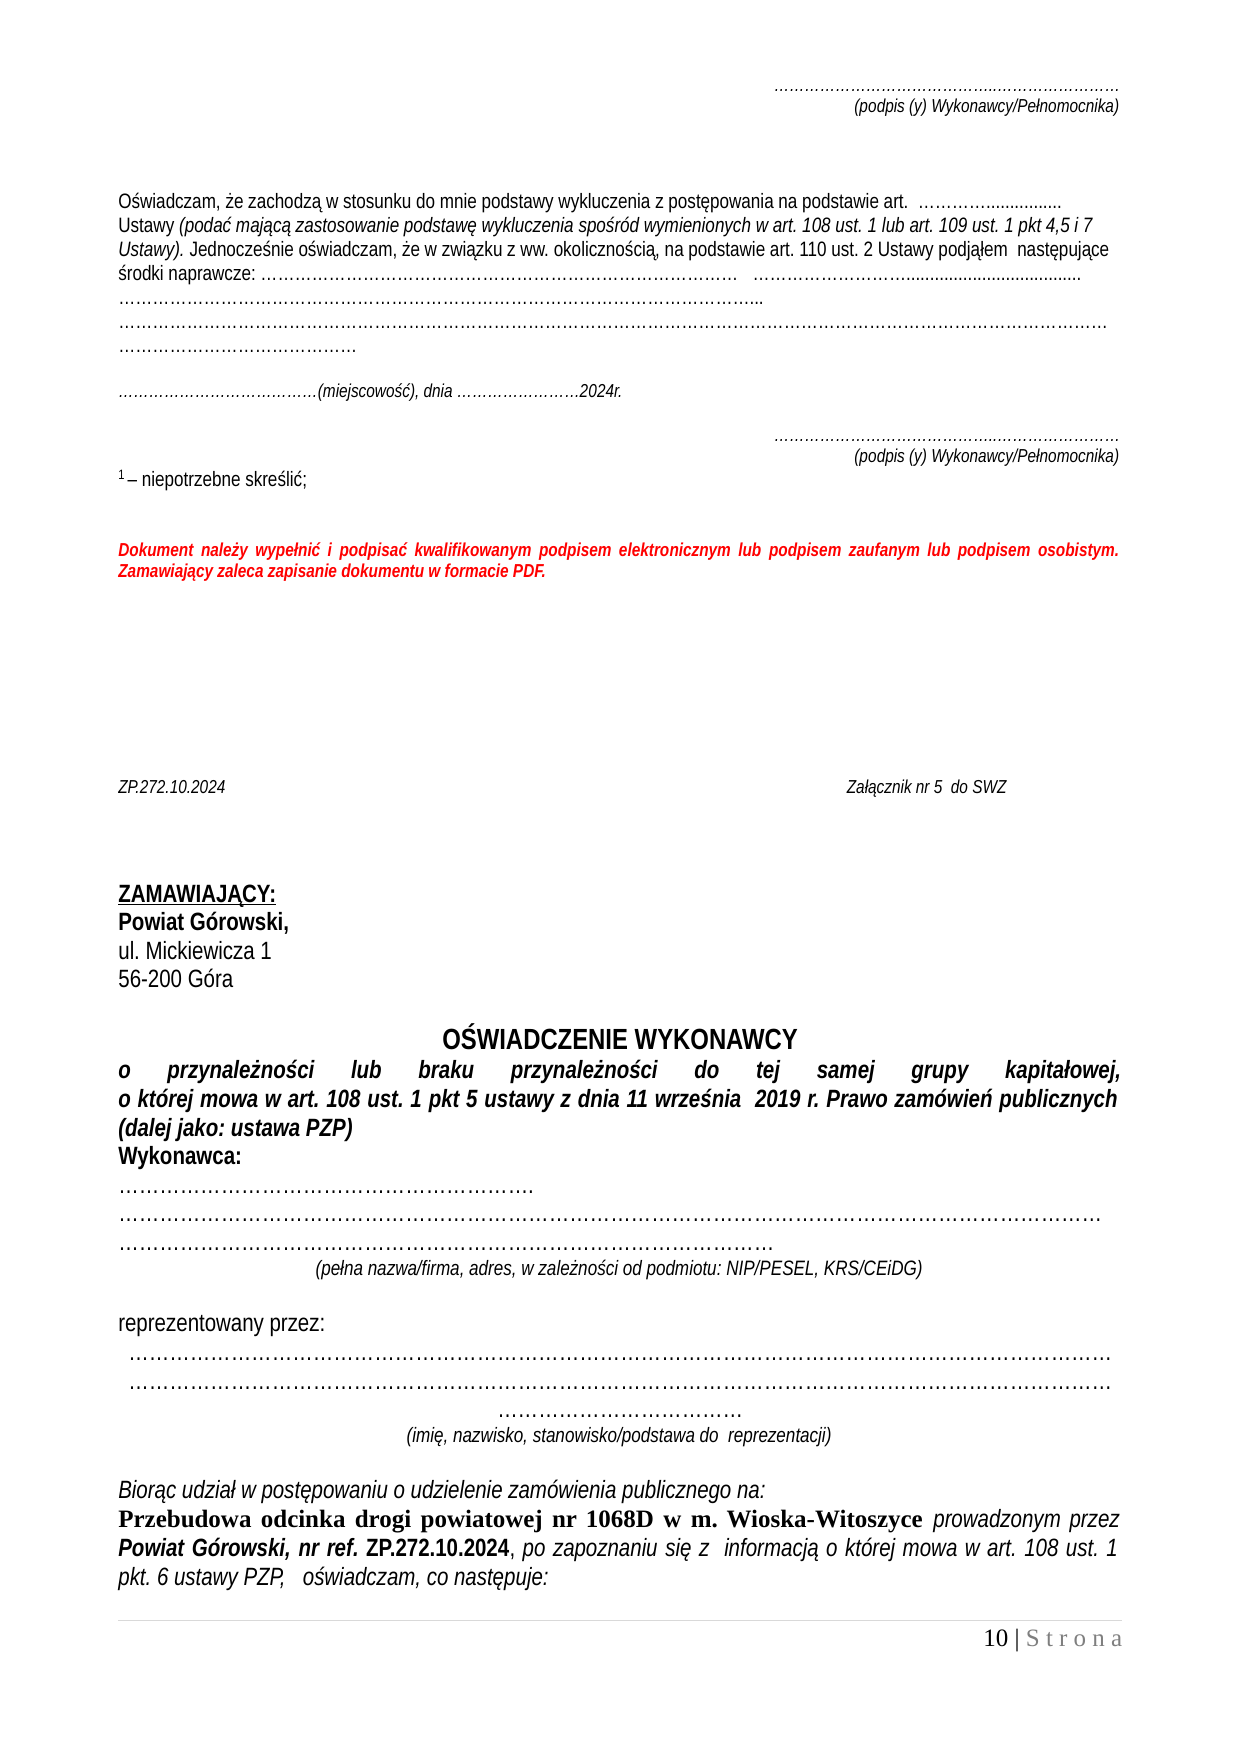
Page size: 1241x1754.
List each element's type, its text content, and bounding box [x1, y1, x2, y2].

text 56-200 Góra [118, 964, 1122, 993]
text (podpis (y) Wykonawcy/Pełnomocnika) [118, 95, 1122, 117]
text Powiat Górowski, [118, 907, 1122, 936]
text o przynależności lub braku przynależności do tej samej grupy kapitałowej, o której mowa w art. 108 ust. 1 pkt 5 ustawy z dnia 11 września 2019 r. Prawo zamówień publicznych (dalej jako: ustawa PZP) [118, 1055, 1122, 1141]
text Oświadczam, że zachodzą w stosunku do mnie podstawy wykluczenia z postępowania na podstawie art. …………................ Ustawy (podać mającą zastosowanie podstawę wykluczenia spośród wymienionych w art. 108 ust. 1 lub art. 109 ust. 1 pkt 4,5 i 7 Ustawy). Jednocześnie oświadczam, że w związku z ww. okolicznością, na podstawie art. 110 ust. 2 Ustawy podjąłem następujące środki naprawcze: ………………………………………………………………………… ………………………..................................... [118, 189, 1122, 284]
text (podpis (y) Wykonawcy/Pełnomocnika) [118, 445, 1122, 467]
text Wykonawca: [118, 1141, 1122, 1170]
text Dokument należy wypełnić i podpisać kwalifikowanym podpisem elektronicznym lub podpisem zaufanym lub podpisem osobistym. Zamawiający zaleca zapisanie dokumentu w formacie PDF. [118, 538, 1122, 582]
text …………………………………………………….…………………………………………………………………………………………………………………………………………………………………………………………………………………… [118, 1170, 1122, 1256]
text reprezentowany przez: [118, 1308, 1122, 1337]
text ZP.272.10.2024 Załącznik nr 5 do SWZ [118, 776, 1122, 797]
text ……………………………………..…………………… [118, 74, 1122, 95]
text (imię, nazwisko, stanowisko/podstawa do reprezentacji) [118, 1423, 1122, 1447]
text …………………………………………………………………………………………………...……………………………………………………………………………………………………………………………………………………………………………………………… [118, 284, 1122, 356]
text OŚWIADCZENIE WYKONAWCY [118, 1022, 1122, 1055]
text ul. Mickiewicza 1 [118, 936, 1122, 964]
text ……………………………………..…………………… [118, 423, 1122, 445]
text ……………………………………………………………………………………………………………………………………………………………………………………………………………………………………………………………………………………………… [118, 1337, 1122, 1423]
text Biorąc udział w postępowaniu o udzielenie zamówienia publicznego na: [118, 1476, 1122, 1504]
text (pełna nazwa/firma, adres, w zależności od podmiotu: NIP/PESEL, KRS/CEiDG) [118, 1256, 1122, 1280]
text ZAMAWIAJĄCY: [118, 878, 1122, 907]
text 1 – niepotrzebne skreślić; [118, 467, 1122, 491]
text …………………………………(miejscowość), dnia ……………………2024r. [118, 380, 1122, 402]
text Przebudowa odcinka drogi powiatowej nr 1068D w m. Wioska-Witoszyce prowadzonym przez Powiat Górowski, nr ref. ZP.272.10.2024, po zapoznaniu się z informacją o której mowa w art. 108 ust. 1 pkt. 6 ustawy PZP, oświadczam, co następuje: [118, 1504, 1122, 1590]
